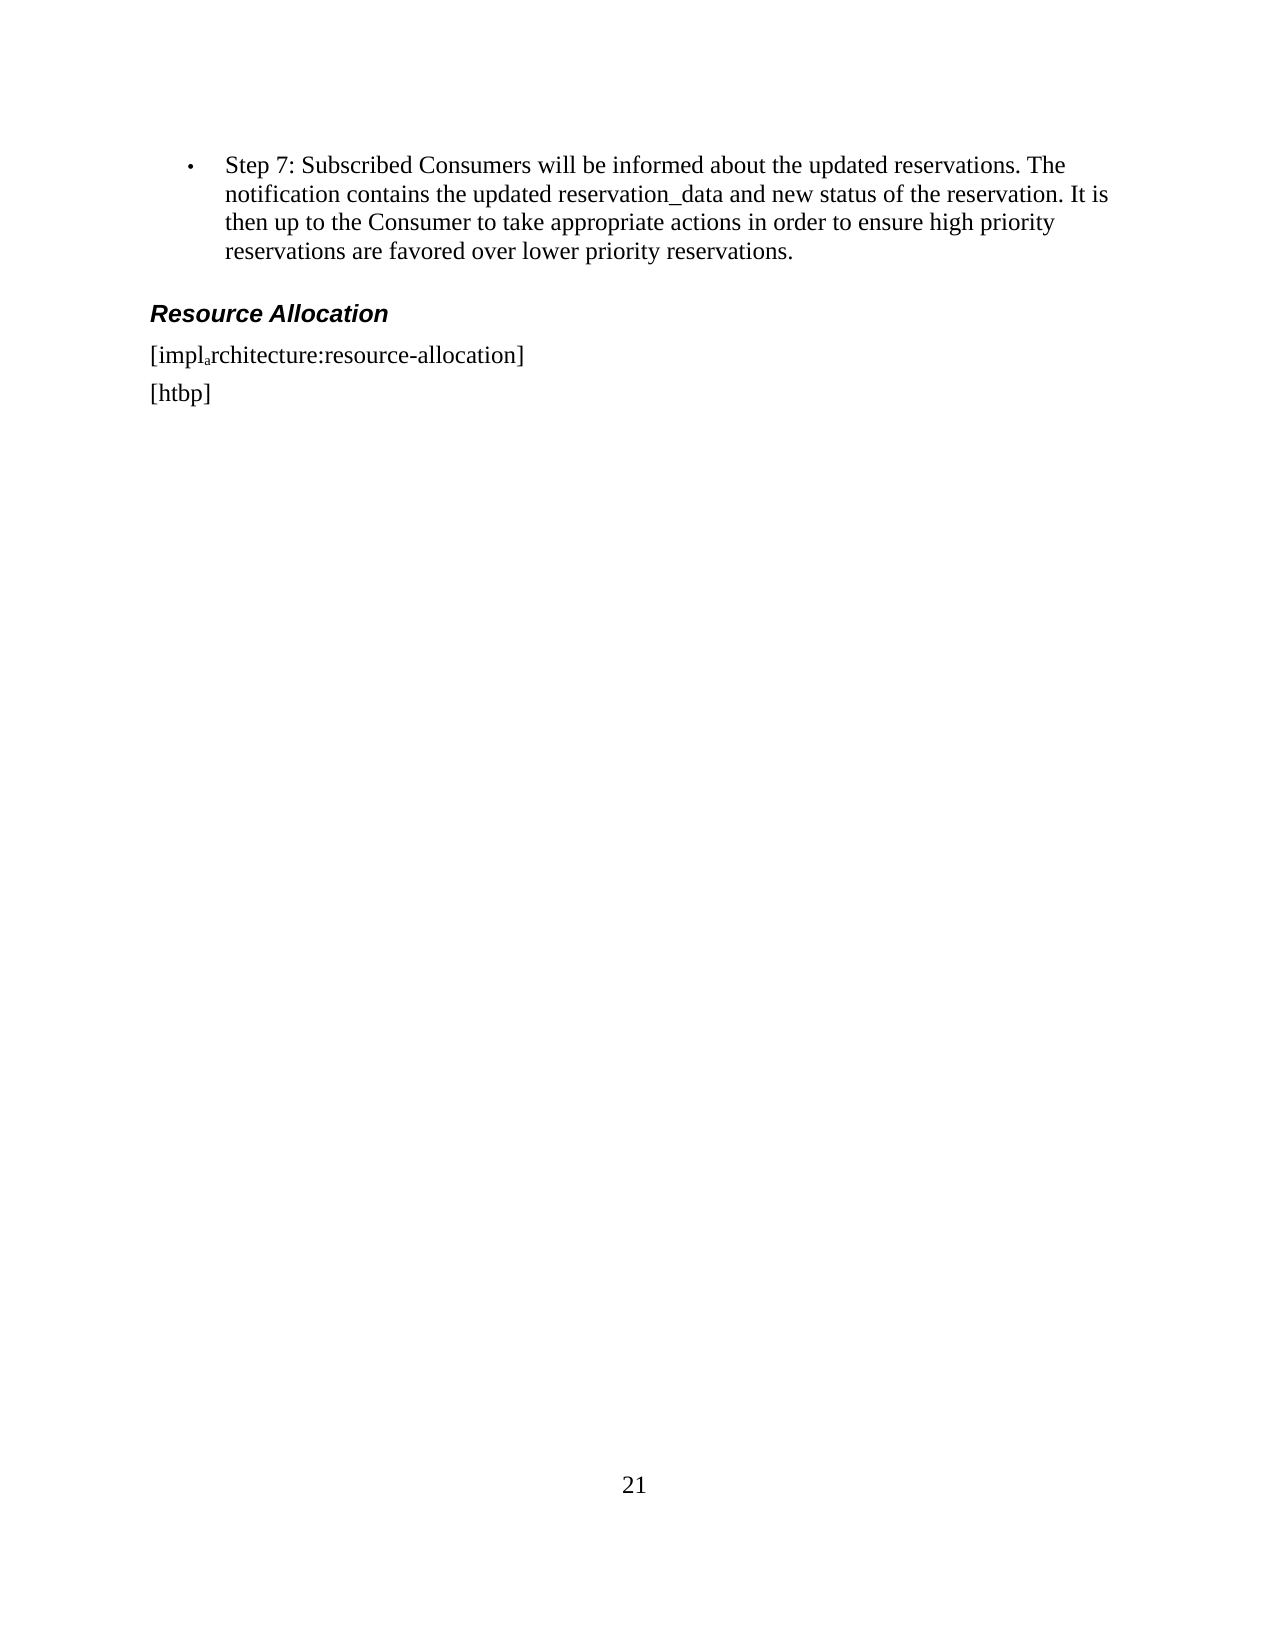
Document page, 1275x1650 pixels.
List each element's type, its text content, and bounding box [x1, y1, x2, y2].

text [implarchitecture:resource-allocation] [150, 340, 1125, 369]
text [htbp] [150, 378, 1125, 406]
list Step 7: Subscribed Consumers will be informed about the updated reservations. The notification contains the updated reservation_data and new status of the reservation. It is then up to the Consumer to take appropriate actions in order to ensure high priority reservations are favored over lower priority reservations. [187, 150, 1125, 265]
subtitle Resource Allocation [150, 299, 1125, 327]
